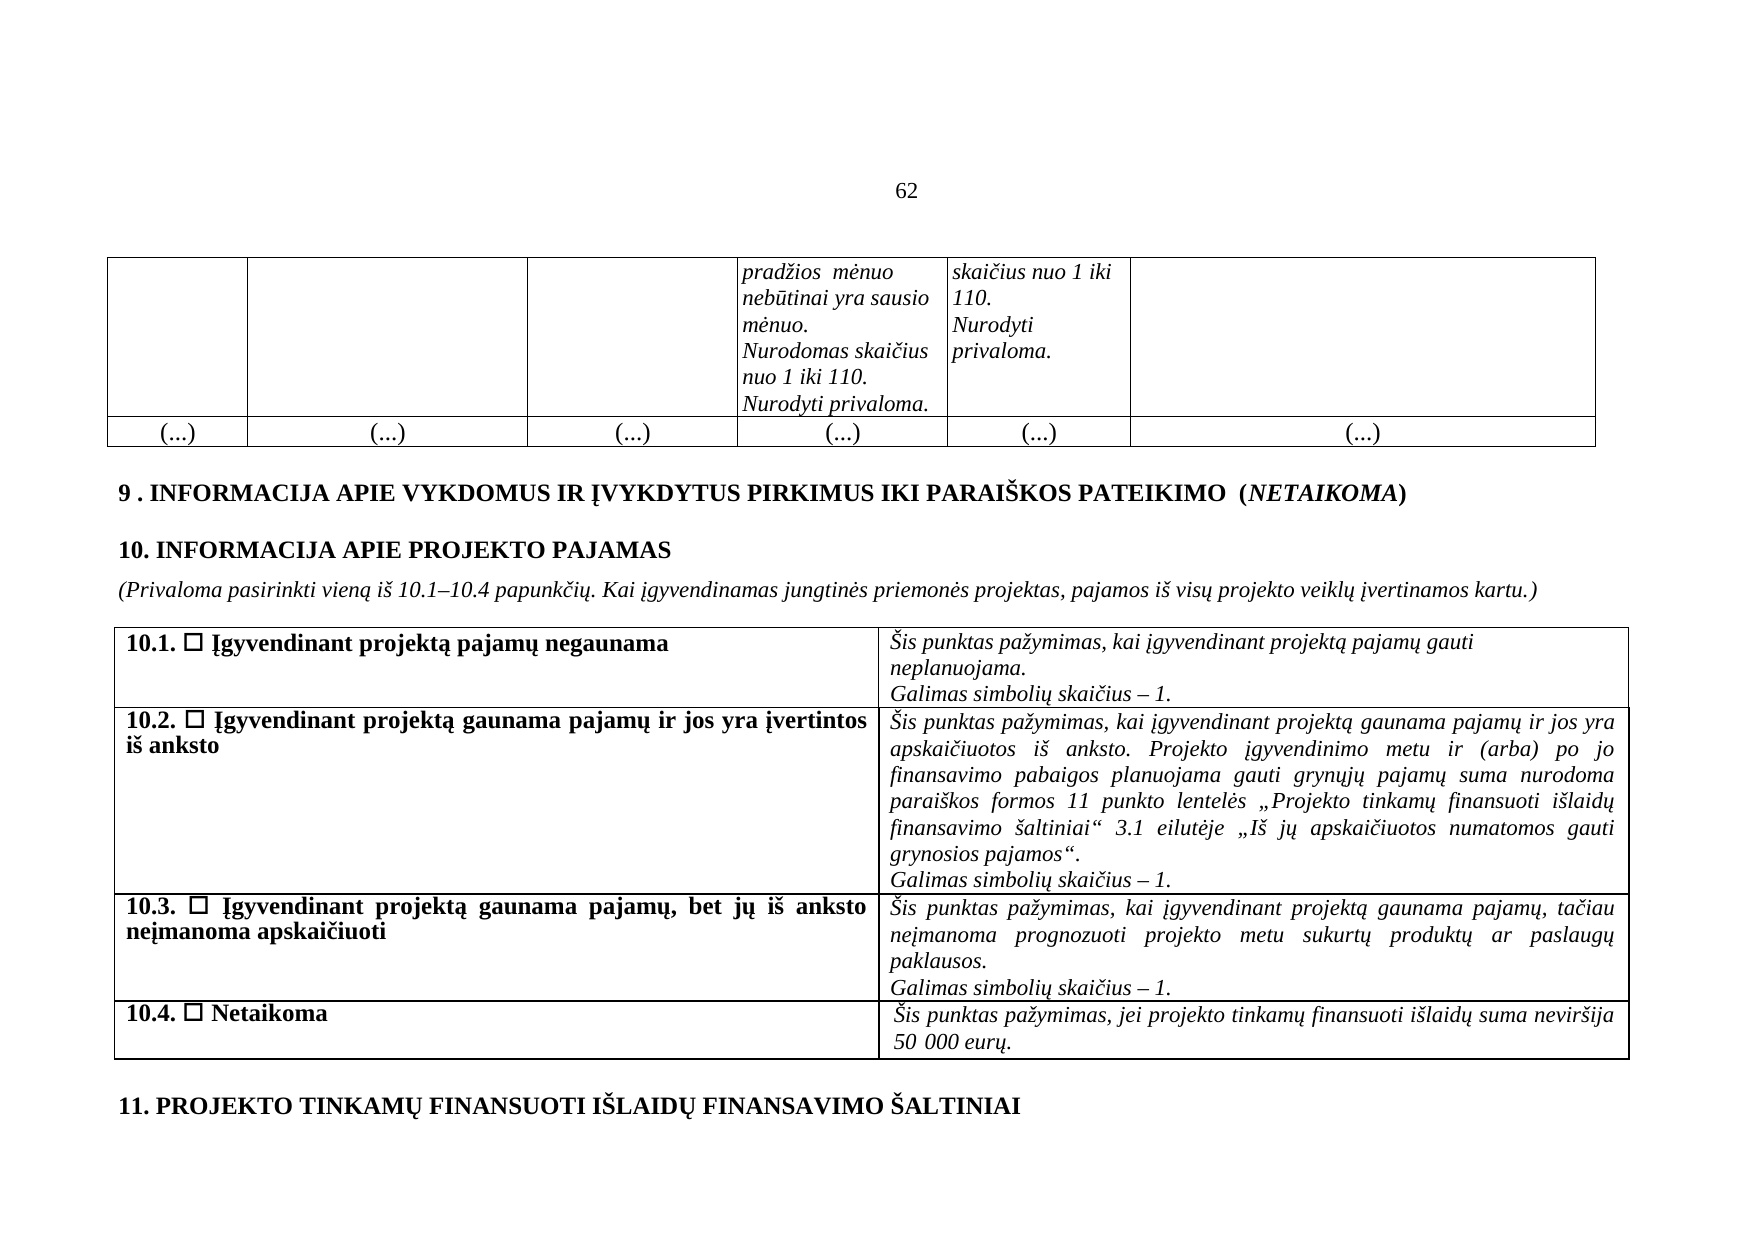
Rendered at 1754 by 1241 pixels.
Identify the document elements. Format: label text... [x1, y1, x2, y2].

table_cell [528, 258, 737, 416]
table_cell [248, 258, 527, 416]
table_cell Šis punktas pažymimas, kai įgyvendinant projektą gaunama pajamų ir jos yra apskaičiuotos iš anksto. Projekto įgyvendinimo metu ir (arba) po jo finansavimo pabaigos planuojama gauti grynųjų pajamų suma nurodoma paraiškos formos 11 punkto lentelės „Projekto tinkamų finansuoti išlaidų finansavimo šaltiniai“ 3.1 eilutėje „Iš jų apskaičiuotos numatomos gauti grynosios pajamos“. Galimas simbolių skaičius – 1. [880, 708, 1628, 893]
table_cell Šis punktas pažymimas, jei projekto tinkamų finansuoti išlaidų suma neviršija 50 000 eurų. [880, 1002, 1628, 1058]
table_cell 10.4.  Netaikoma [115, 1002, 878, 1058]
table_cell (...) [528, 417, 737, 446]
text 10. INFORMACIJA APIE PROJEKTO PAJAMAS [118, 536, 1606, 564]
text 9 . INFORMACIJA APIE VYKDOMUS IR ĮVYKDYTUS PIRKIMUS IKI PARAIŠKOS PATEIKIMO (NETAIKOMA) [118, 478, 1606, 507]
table_header Šis punktas pažymimas, kai įgyvendinant projektą pajamų gauti neplanuojama. Galimas simbolių skaičius – 1. [879, 628, 1628, 707]
text 11. PROJEKTO TINKAMŲ FINANSUOTI IŠLAIDŲ FINANSAVIMO ŠALTINIAI [118, 1091, 1606, 1120]
table_cell (...) [1591, 417, 1595, 446]
table_header 10.1.  Įgyvendinant projektą pajamų negaunama [115, 628, 878, 707]
table_cell Projekto veiklų numeriai automatiškai perkeliami iš paraiškos 6 punkto „Projekto loginis pagrindimas“ 3 skilties. [108, 258, 247, 416]
table_cell Nurodomas projekto veiklos vykdymo pabaigos mėnesio eilės numeris, skaičiuojant nuo planuojamo projekto sutarties pasirašymo dienos. Nurodomas skaičius nuo 1 iki 110. Nurodyti privaloma. [948, 258, 1130, 416]
table_cell (...) [738, 417, 947, 446]
text (Privaloma pasirinkti vieną iš 10.1–10.4 papunkčių. Kai įgyvendinamas jungtinės priemonės projektas, pajamos iš visų projekto veiklų įvertinamos kartu.) [118, 576, 1606, 603]
table_cell 10.3.  Įgyvendinant projektą gaunama pajamų, bet jų iš anksto neįmanoma apskaičiuoti [115, 895, 878, 1000]
table_cell (...) [108, 417, 112, 446]
table_cell (...) [248, 417, 527, 446]
table_cell [1131, 258, 1595, 416]
table_cell (...) [948, 417, 1130, 446]
table_cell 10.2.  Įgyvendinant projektą gaunama pajamų ir jos yra įvertintos iš anksto [115, 708, 878, 893]
table_cell Šis punktas pažymimas, kai įgyvendinant projektą gaunama pajamų, tačiau neįmanoma prognozuoti projekto metu sukurtų produktų ar paslaugų paklausos. Galimas simbolių skaičius – 1. [880, 895, 1628, 1000]
